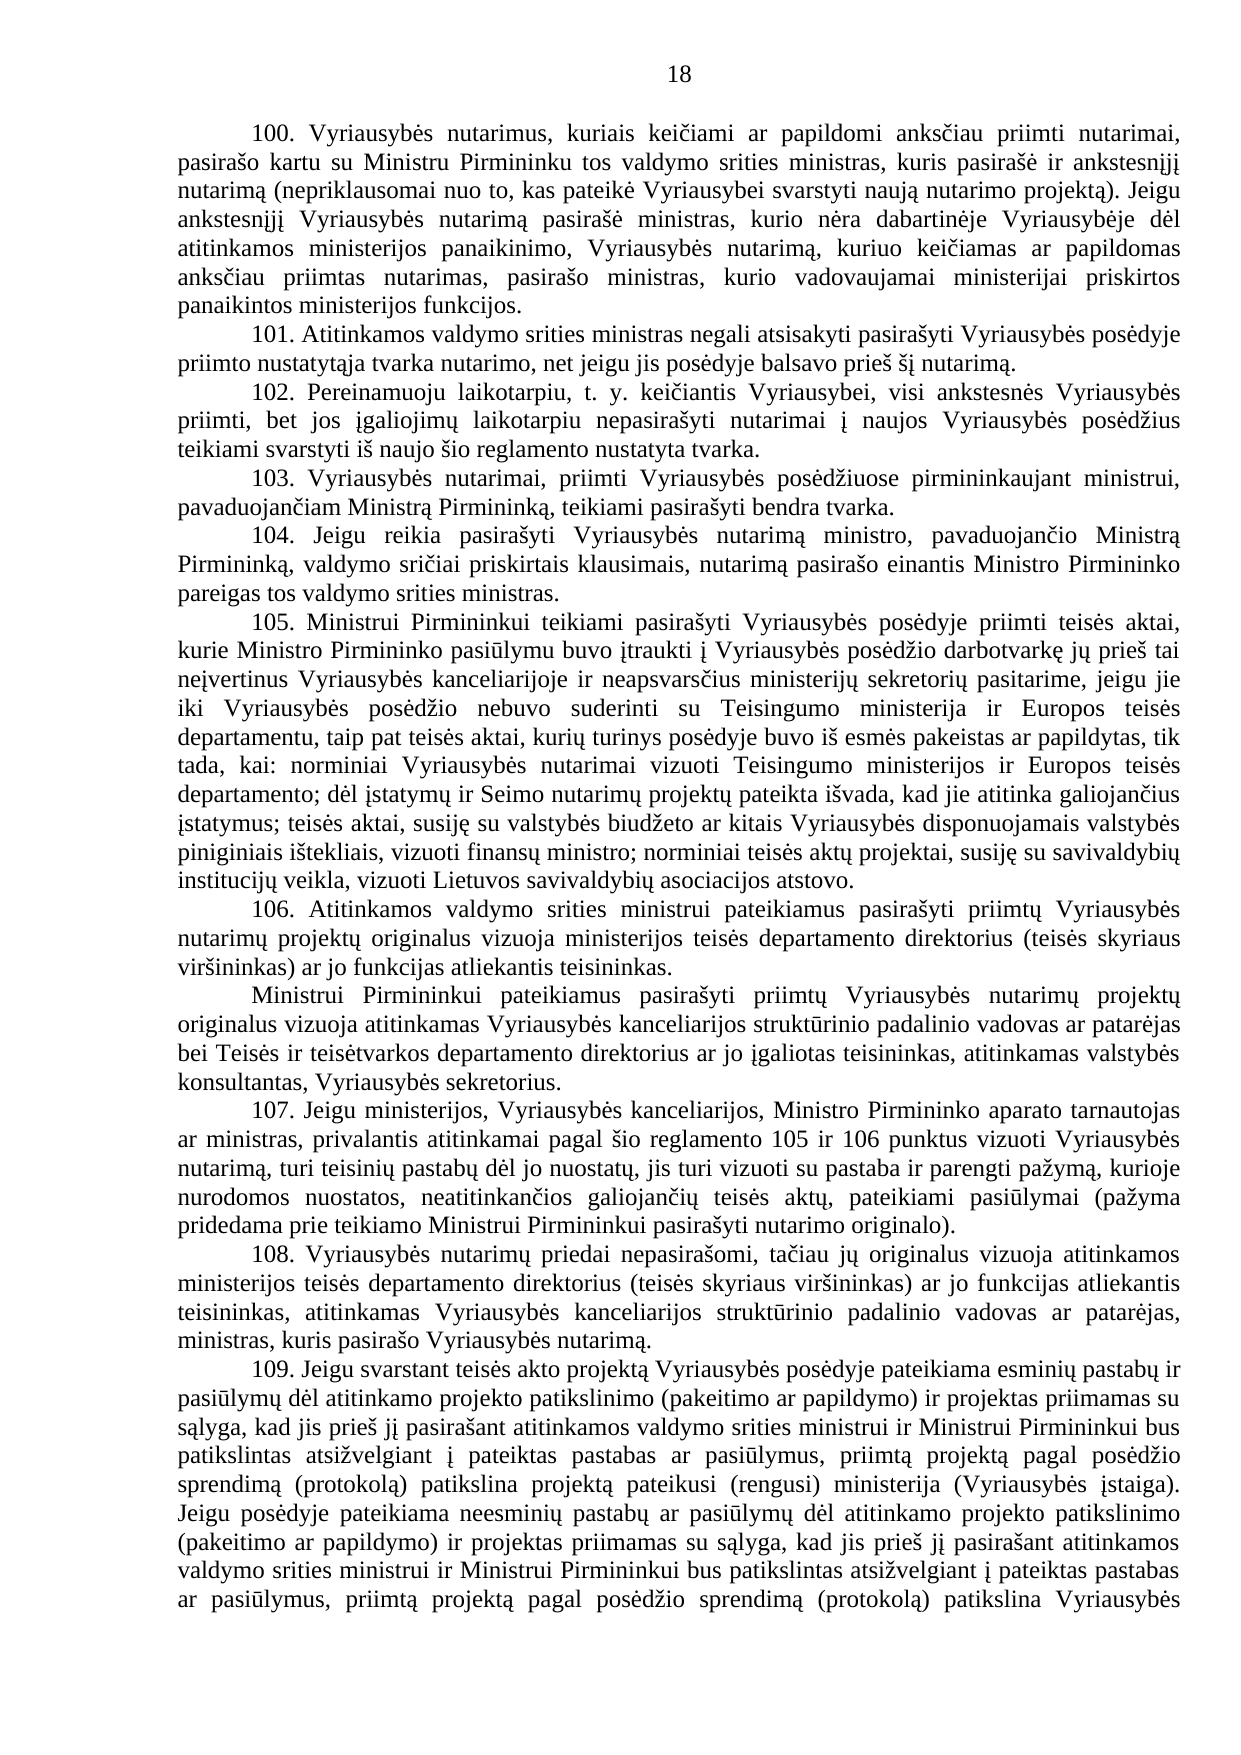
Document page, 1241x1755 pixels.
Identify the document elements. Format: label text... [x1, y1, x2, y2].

text 101. Atitinkamos valdymo srities ministras negali atsisakyti pasirašyti Vyriausybės posėdyje priimto nustatytąja tvarka nutarimo, net jeigu jis posėdyje balsavo prieš šį nutarimą. [177, 319, 1181, 377]
text 109. Jeigu svarstant teisės akto projektą Vyriausybės posėdyje pateikiama esminių pastabų ir pasiūlymų dėl atitinkamo projekto patikslinimo (pakeitimo ar papildymo) ir projektas priimamas su sąlyga, kad jis prieš jį pasirašant atitinkamos valdymo srities ministrui ir Ministrui Pirmininkui bus patikslintas atsižvelgiant į pateiktas pastabas ar pasiūlymus, priimtą projektą pagal posėdžio sprendimą (protokolą) patikslina projektą pateikusi (rengusi) ministerija (Vyriausybės įstaiga). Jeigu posėdyje pateikiama neesminių pastabų ar pasiūlymų dėl atitinkamo projekto patikslinimo (pakeitimo ar papildymo) ir projektas priimamas su sąlyga, kad jis prieš jį pasirašant atitinkamos valdymo srities ministrui ir Ministrui Pirmininkui bus patikslintas atsižvelgiant į pateiktas pastabas ar pasiūlymus, priimtą projektą pagal posėdžio sprendimą (protokolą) patikslina Vyriausybės [177, 1354, 1181, 1613]
text 107. Jeigu ministerijos, Vyriausybės kanceliarijos, Ministro Pirmininko aparato tarnautojas ar ministras, privalantis atitinkamai pagal šio reglamento 105 ir 106 punktus vizuoti Vyriausybės nutarimą, turi teisinių pastabų dėl jo nuostatų, jis turi vizuoti su pastaba ir parengti pažymą, kurioje nurodomos nuostatos, neatitinkančios galiojančių teisės aktų, pateikiami pasiūlymai (pažyma pridedama prie teikiamo Ministrui Pirmininkui pasirašyti nutarimo originalo). [177, 1096, 1181, 1239]
text 106. Atitinkamos valdymo srities ministrui pateikiamus pasirašyti priimtų Vyriausybės nutarimų projektų originalus vizuoja ministerijos teisės departamento direktorius (teisės skyriaus viršininkas) ar jo funkcijas atliekantis teisininkas. [177, 894, 1181, 981]
text 102. Pereinamuoju laikotarpiu, t. y. keičiantis Vyriausybei, visi ankstesnės Vyriausybės priimti, bet jos įgaliojimų laikotarpiu nepasirašyti nutarimai į naujos Vyriausybės posėdžius teikiami svarstyti iš naujo šio reglamento nustatyta tvarka. [177, 377, 1181, 463]
text 103. Vyriausybės nutarimai, priimti Vyriausybės posėdžiuose pirmininkaujant ministrui, pavaduojančiam Ministrą Pirmininką, teikiami pasirašyti bendra tvarka. [177, 463, 1181, 521]
text 104. Jeigu reikia pasirašyti Vyriausybės nutarimą ministro, pavaduojančio Ministrą Pirmininką, valdymo sričiai priskirtais klausimais, nutarimą pasirašo einantis Ministro Pirmininko pareigas tos valdymo srities ministras. [177, 521, 1181, 607]
text 105. Ministrui Pirmininkui teikiami pasirašyti Vyriausybės posėdyje priimti teisės aktai, kurie Ministro Pirmininko pasiūlymu buvo įtraukti į Vyriausybės posėdžio darbotvarkę jų prieš tai neįvertinus Vyriausybės kanceliarijoje ir neapsvarsčius ministerijų sekretorių pasitarime, jeigu jie iki Vyriausybės posėdžio nebuvo suderinti su Teisingumo ministerija ir Europos teisės departamentu, taip pat teisės aktai, kurių turinys posėdyje buvo iš esmės pakeistas ar papildytas, tik tada, kai: norminiai Vyriausybės nutarimai vizuoti Teisingumo ministerijos ir Europos teisės departamento; dėl įstatymų ir Seimo nutarimų projektų pateikta išvada, kad jie atitinka galiojančius įstatymus; teisės aktai, susiję su valstybės biudžeto ar kitais Vyriausybės disponuojamais valstybės piniginiais ištekliais, vizuoti finansų ministro; norminiai teisės aktų projektai, susiję su savivaldybių institucijų veikla, vizuoti Lietuvos savivaldybių asociacijos atstovo. [177, 607, 1181, 894]
text Ministrui Pirmininkui pateikiamus pasirašyti priimtų Vyriausybės nutarimų projektų originalus vizuoja atitinkamas Vyriausybės kanceliarijos struktūrinio padalinio vadovas ar patarėjas bei Teisės ir teisėtvarkos departamento direktorius ar jo įgaliotas teisininkas, atitinkamas valstybės konsultantas, Vyriausybės sekretorius. [177, 981, 1181, 1096]
text 108. Vyriausybės nutarimų priedai nepasirašomi, tačiau jų originalus vizuoja atitinkamos ministerijos teisės departamento direktorius (teisės skyriaus viršininkas) ar jo funkcijas atliekantis teisininkas, atitinkamas Vyriausybės kanceliarijos struktūrinio padalinio vadovas ar patarėjas, ministras, kuris pasirašo Vyriausybės nutarimą. [177, 1239, 1181, 1354]
text 100. Vyriausybės nutarimus, kuriais keičiami ar papildomi anksčiau priimti nutarimai, pasirašo kartu su Ministru Pirmininku tos valdymo srities ministras, kuris pasirašė ir ankstesnįjį nutarimą (nepriklausomai nuo to, kas pateikė Vyriausybei svarstyti naują nutarimo projektą). Jeigu ankstesnįjį Vyriausybės nutarimą pasirašė ministras, kurio nėra dabartinėje Vyriausybėje dėl atitinkamos ministerijos panaikinimo, Vyriausybės nutarimą, kuriuo keičiamas ar papildomas anksčiau priimtas nutarimas, pasirašo ministras, kurio vadovaujamai ministerijai priskirtos panaikintos ministerijos funkcijos. [177, 118, 1181, 319]
